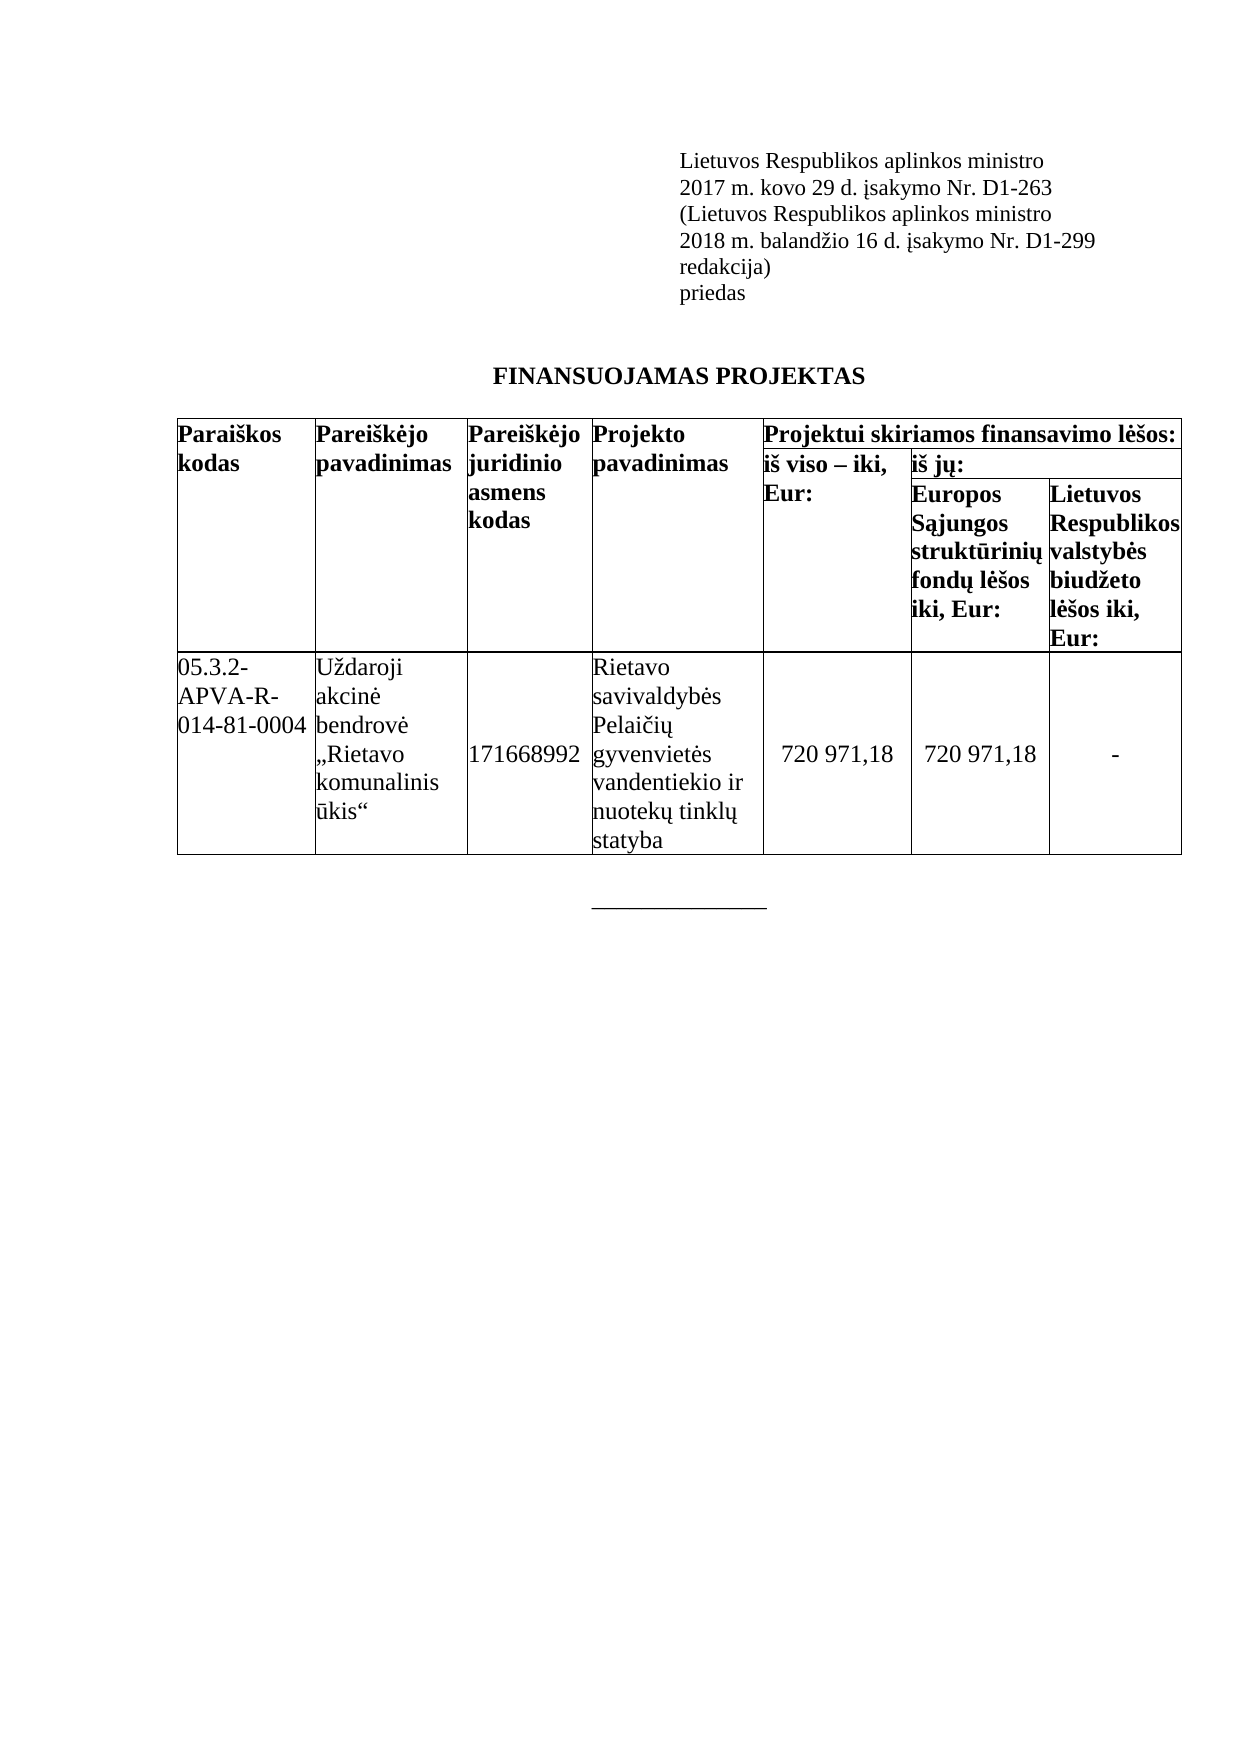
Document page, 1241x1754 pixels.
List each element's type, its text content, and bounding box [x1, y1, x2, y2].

table_cell Europos Sąjungos struktūrinių fondų lėšos iki, Eur: [912, 479, 1049, 651]
table_cell 720 971,18 [764, 653, 911, 854]
table_cell Rietavo savivaldybės Pelaičių gyvenvietės vandentiekio ir nuotekų tinklų statyba [593, 653, 763, 854]
text 2017 m. kovo 29 d. įsakymo Nr. D1-263 [177, 174, 1181, 200]
table_cell - [1050, 653, 1181, 854]
table_header Pareiškėjo juridinio asmens kodas [468, 419, 592, 651]
table_cell 720 971,18 [912, 653, 1049, 854]
text Lietuvos Respublikos aplinkos ministro [177, 148, 1181, 174]
table_cell Lietuvos Respublikos valstybės biudžeto lėšos iki, Eur: [1050, 479, 1181, 651]
table_cell iš viso – iki, Eur: [764, 449, 911, 651]
table_header Projektui skiriamos finansavimo lėšos: [764, 419, 1181, 448]
table_header Paraiškos kodas [178, 419, 315, 651]
table_header Projekto pavadinimas [593, 419, 763, 651]
text FINANSUOJAMAS PROJEKTAS [177, 361, 1181, 389]
text 2018 m. balandžio 16 d. įsakymo Nr. D1-299 [177, 227, 1181, 253]
text ______________ [177, 883, 1181, 912]
table_cell Uždaroji akcinė bendrovė „Rietavo komunalinis ūkis“ [316, 653, 467, 854]
text (Lietuvos Respublikos aplinkos ministro [177, 200, 1181, 227]
text priedas [177, 279, 1181, 306]
text redakcija) [177, 253, 1181, 279]
table_cell 05.3.2-APVA-R-014-81-0004 [178, 653, 315, 854]
table_header Pareiškėjo pavadinimas [316, 419, 467, 651]
table_cell 171668992 [468, 653, 592, 854]
table_cell iš jų: [912, 449, 1181, 478]
